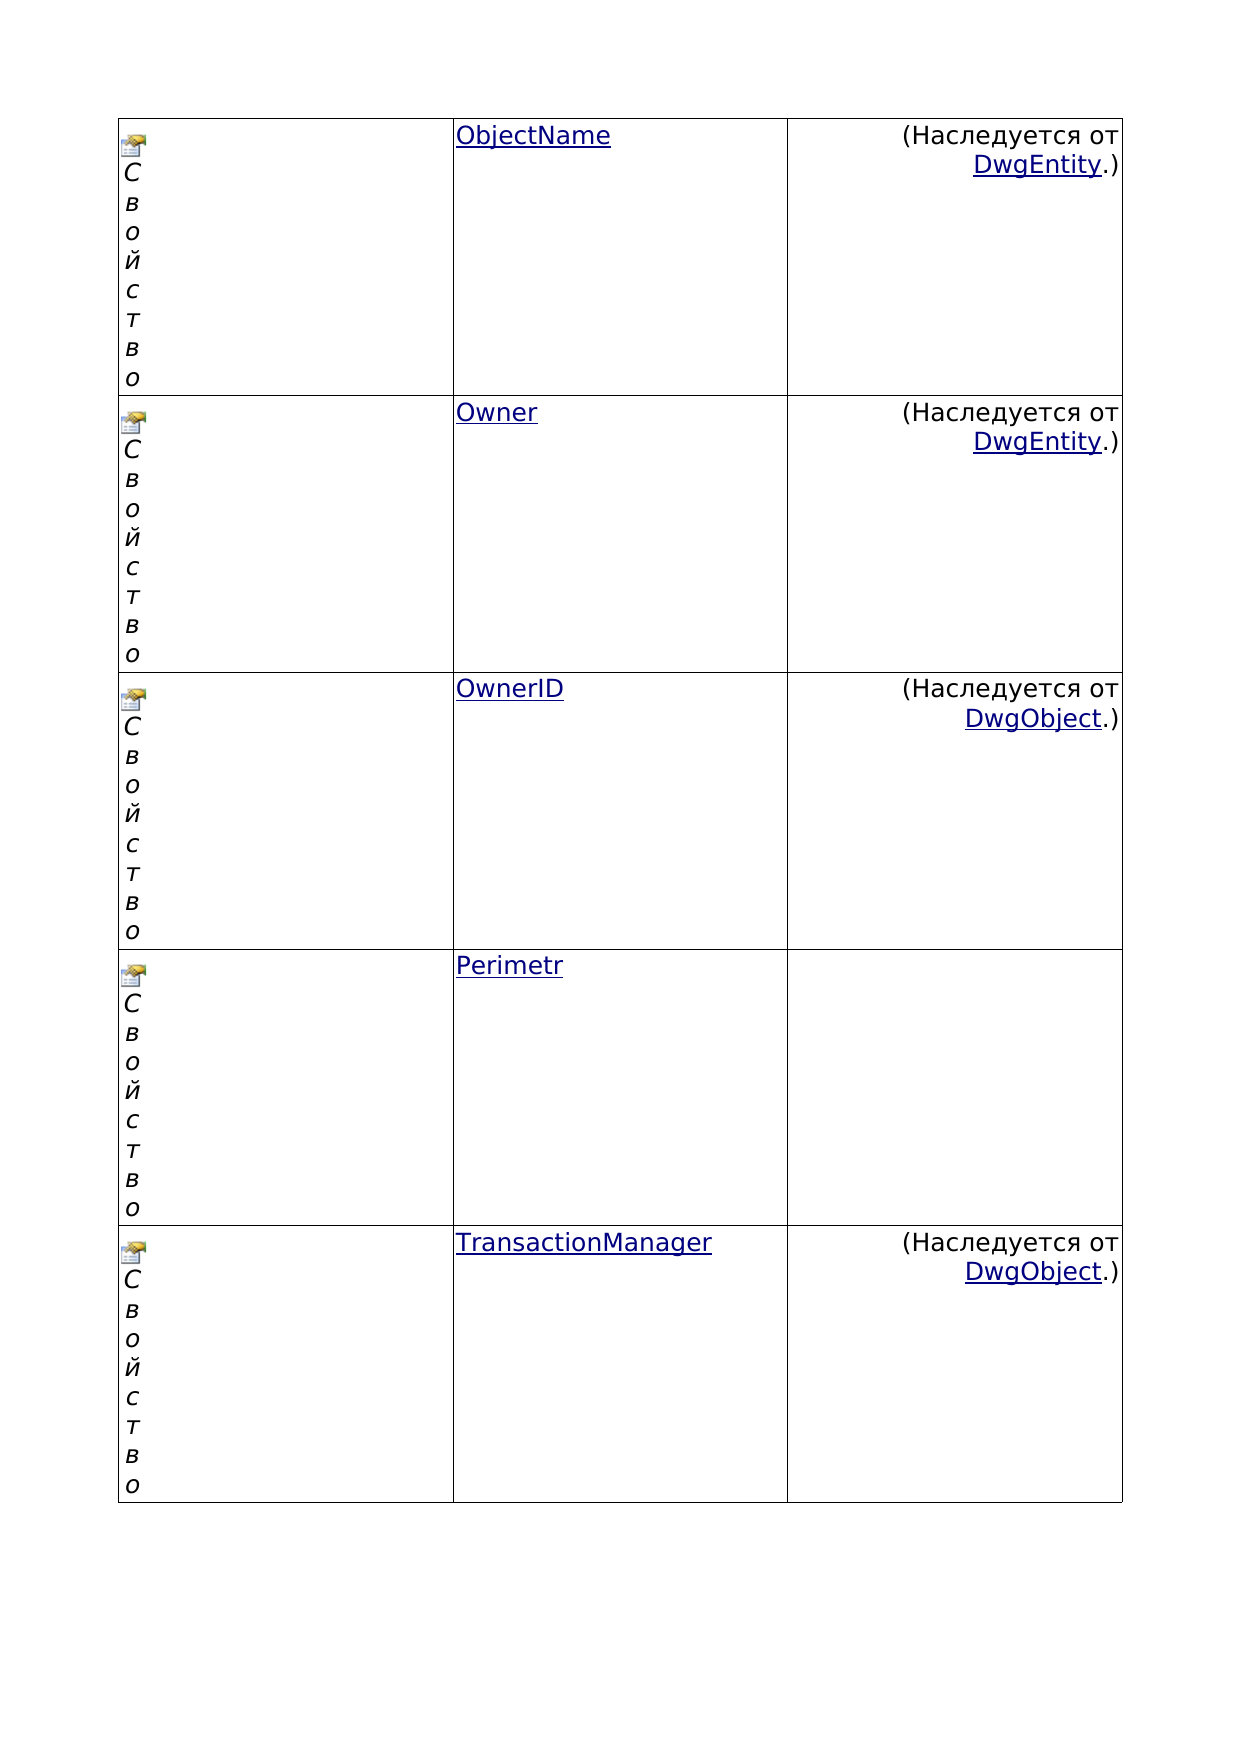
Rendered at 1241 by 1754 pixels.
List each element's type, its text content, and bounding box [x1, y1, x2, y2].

table_cell OwnerID [454, 673, 787, 948]
table_cell [119, 119, 453, 395]
table_cell Owner [454, 396, 787, 672]
table_cell (Наследуется от DwgEntity.) [788, 396, 1122, 672]
picture [121, 410, 147, 436]
table_cell ObjectName [454, 119, 787, 395]
picture [121, 133, 147, 159]
picture [121, 963, 147, 989]
table_cell (Наследуется от DwgObject.) [788, 673, 1122, 948]
table_cell [119, 673, 453, 948]
table_cell TransactionManager [454, 1226, 787, 1502]
picture [121, 1240, 147, 1266]
table_cell (Наследуется от DwgEntity.) [788, 119, 1122, 395]
picture [121, 687, 147, 713]
table_cell [119, 1226, 453, 1502]
table_cell Perimetr [454, 950, 787, 1225]
table_cell [788, 950, 1122, 1225]
table_cell [119, 396, 453, 672]
table_cell (Наследуется от DwgObject.) [788, 1226, 1122, 1502]
table_cell [119, 950, 453, 1225]
